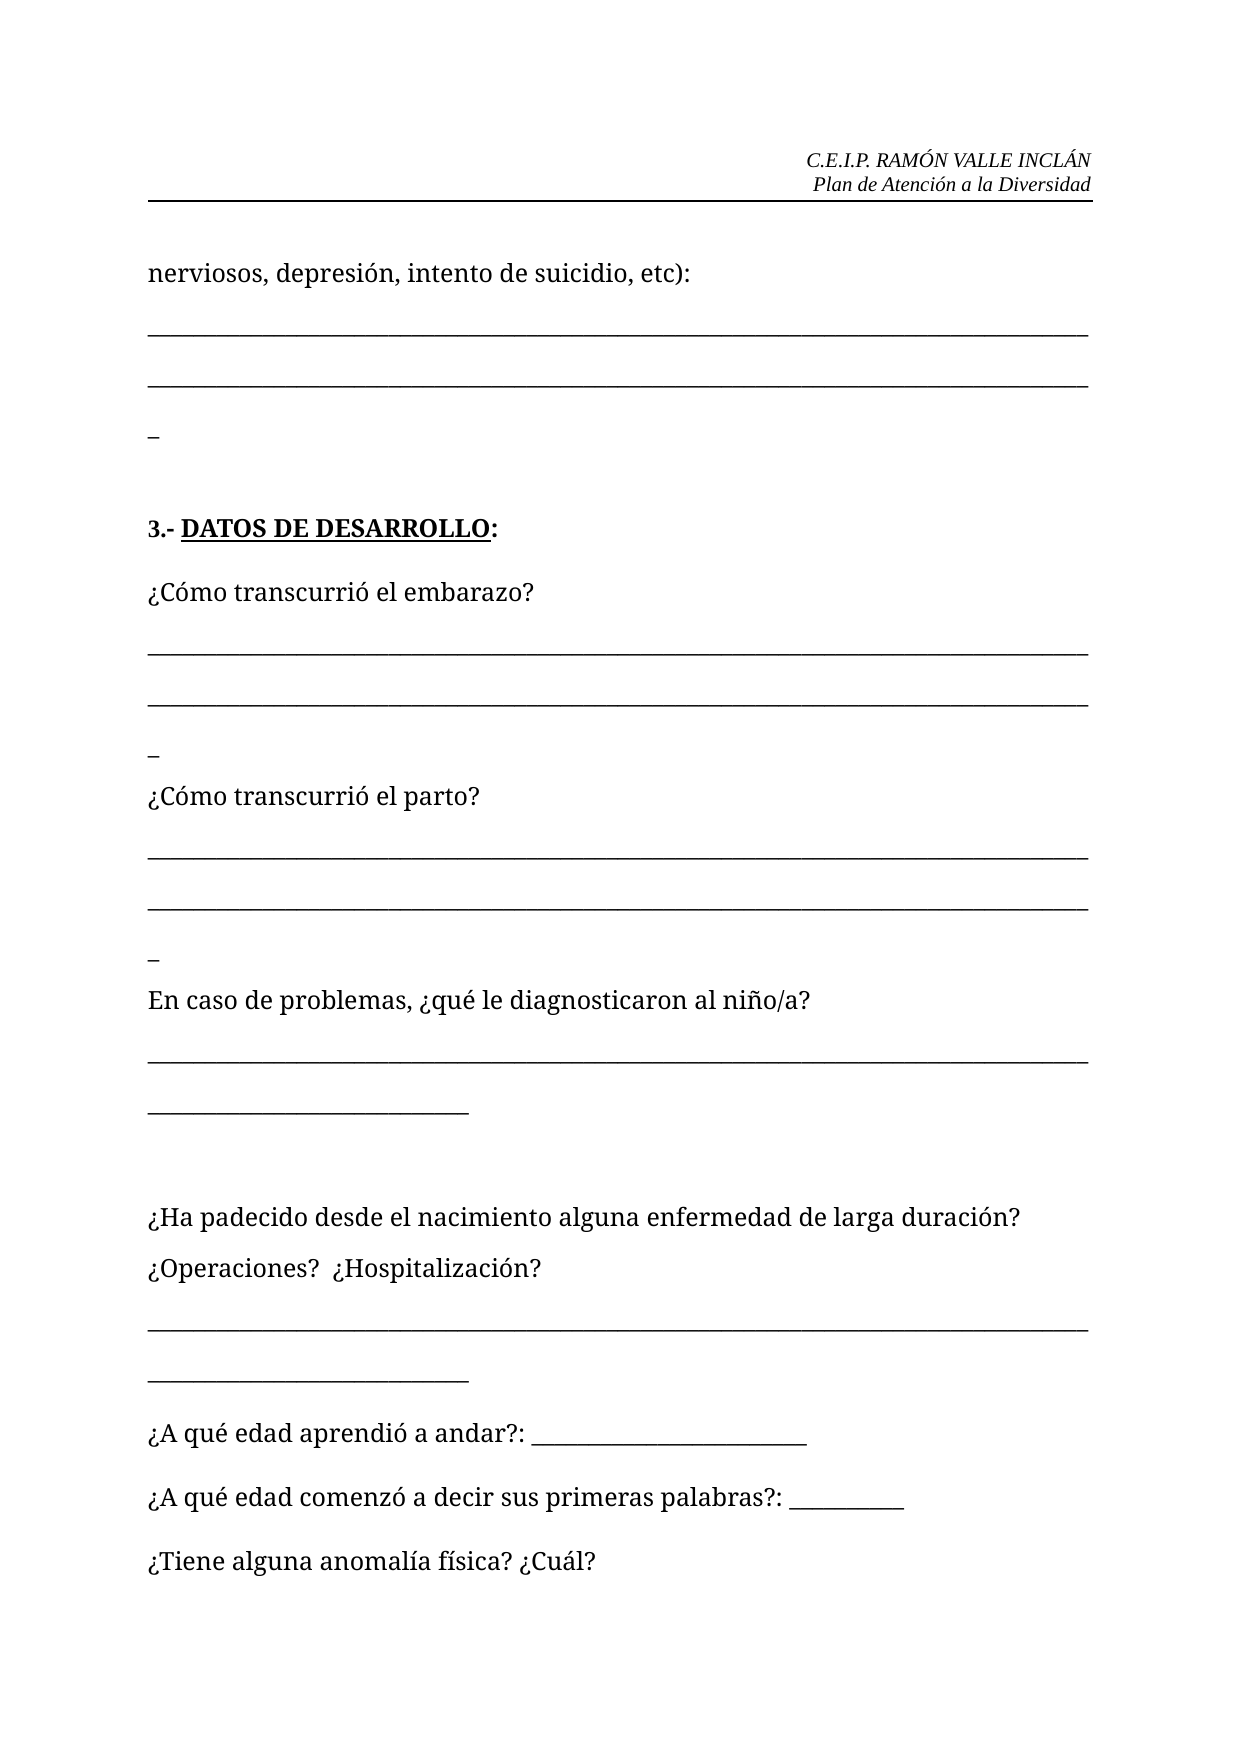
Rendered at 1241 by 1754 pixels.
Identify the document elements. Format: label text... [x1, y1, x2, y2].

text ¿A qué edad aprendió a andar?: ________________________ [148, 1416, 1093, 1450]
text ¿Cómo transcurrió el parto? _____________________________________________________________________________________________________________________________________________________________________ [148, 779, 1093, 966]
text _____________________________________________________________________________________________________________________________________________________________________ [148, 626, 1093, 762]
text nerviosos, depresión, intento de suicidio, etc): _____________________________________________________________________________________________________________________________________________________________________ [148, 256, 1093, 443]
text ¿Ha padecido desde el nacimiento alguna enfermedad de larga duración? ¿Operaciones? ¿Hospitalización? ______________________________________________________________________________________________________________ [148, 1199, 1093, 1387]
text ¿Cómo transcurrió el embarazo? [148, 574, 1093, 608]
text 3.- DATOS DE DESARROLLO: [148, 511, 1093, 545]
text ¿A qué edad comenzó a decir sus primeras palabras?: __________ [148, 1480, 1093, 1514]
text En caso de problemas, ¿qué le diagnosticaron al niño/a? ______________________________________________________________________________________________________________ [148, 983, 1093, 1119]
text ¿Tiene alguna anomalía física? ¿Cuál? [148, 1543, 1093, 1577]
